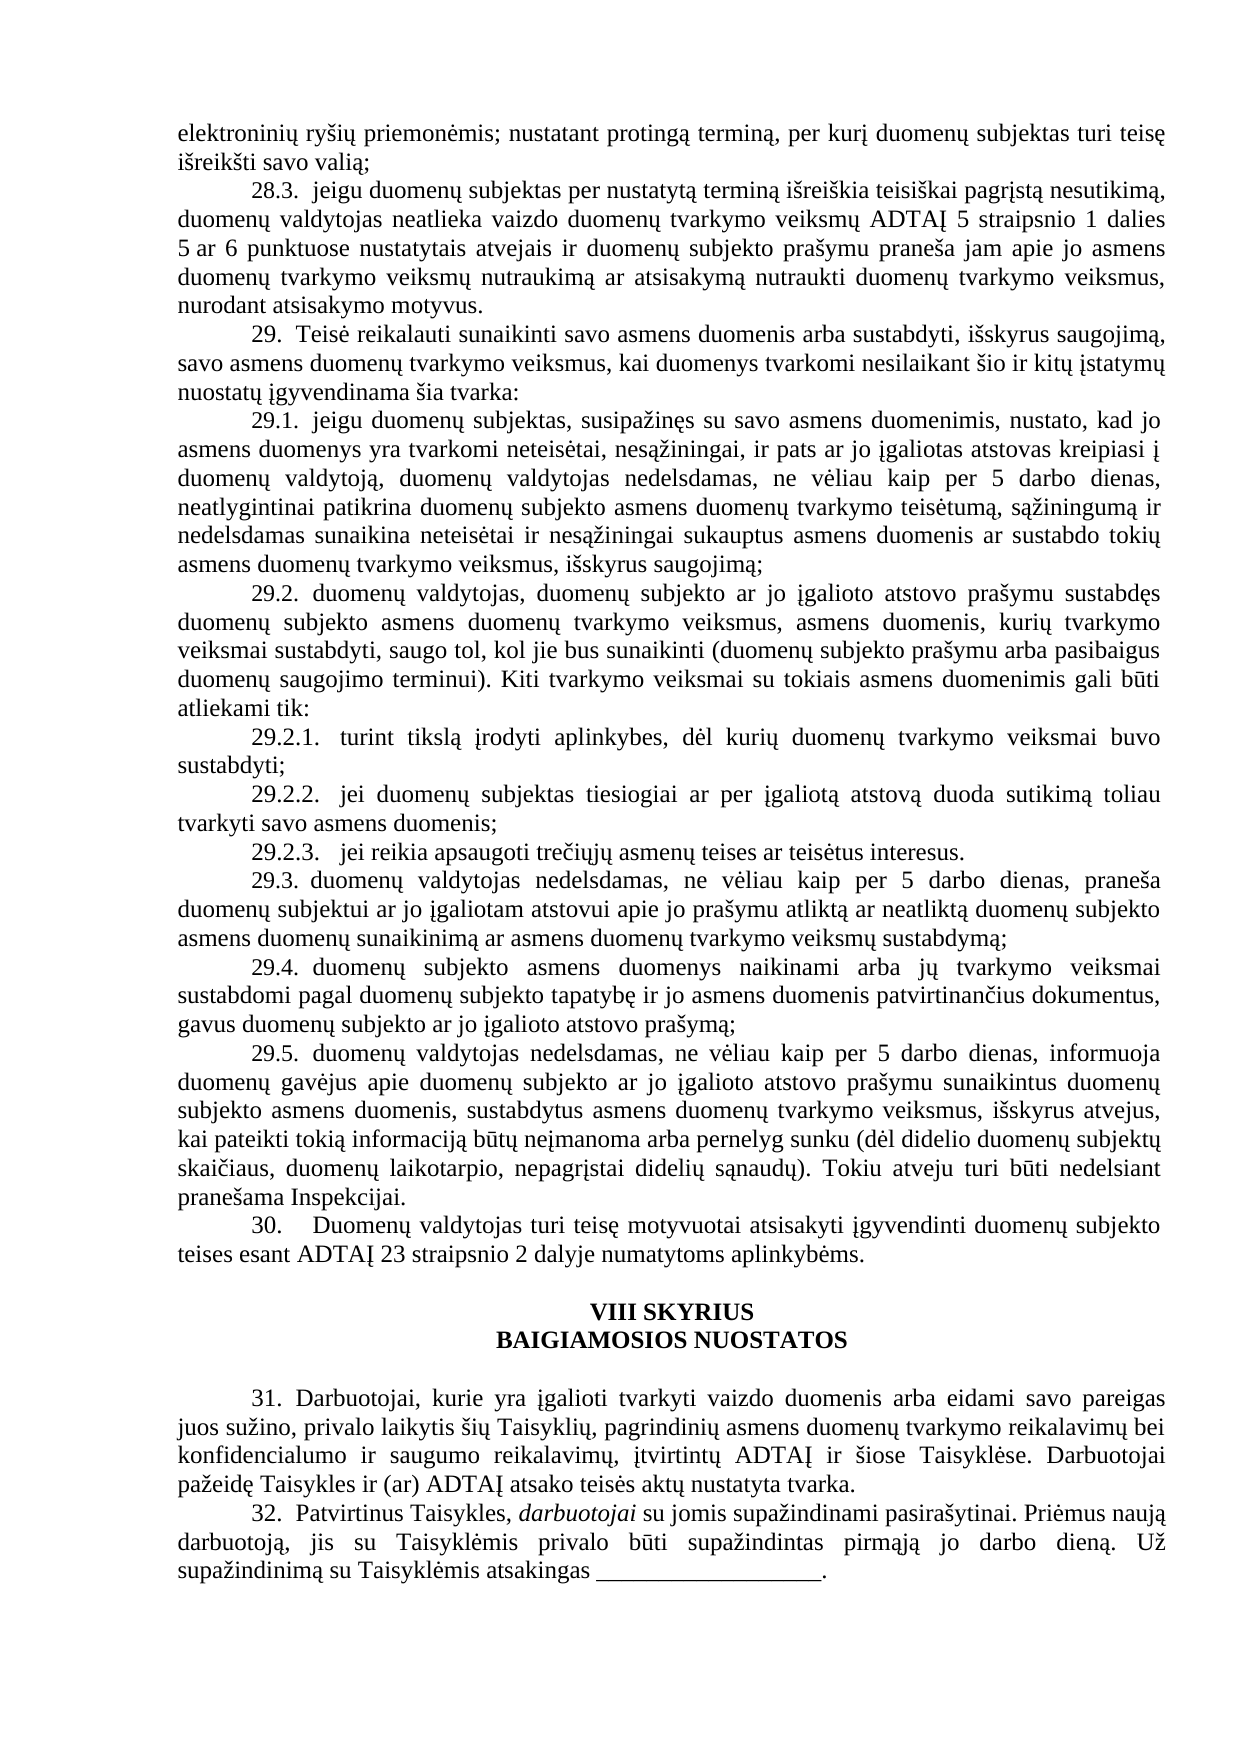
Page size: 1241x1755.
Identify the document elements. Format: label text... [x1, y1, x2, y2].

text 32. Patvirtinus Taisykles, darbuotojai su jomis supažindinami pasirašytinai. Priėmus naują darbuotoją, jis su Taisyklėmis privalo būti supažindintas pirmąją jo darbo dieną. Už supažindinimą su Taisyklėmis atsakingas __________________. [177, 1498, 1167, 1584]
text 29.3. duomenų valdytojas nedelsdamas, ne vėliau kaip per 5 darbo dienas, praneša duomenų subjektui ar jo įgaliotam atstovui apie jo prašymu atliktą ar neatliktą duomenų subjekto asmens duomenų sunaikinimą ar asmens duomenų tvarkymo veiksmų sustabdymą; [177, 866, 1161, 952]
text 29. Teisė reikalauti sunaikinti savo asmens duomenis arba sustabdyti, išskyrus saugojimą, savo asmens duomenų tvarkymo veiksmus, kai duomenys tvarkomi nesilaikant šio ir kitų įstatymų nuostatų įgyvendinama šia tvarka: [177, 319, 1167, 406]
text VIII SKYRIUS [177, 1297, 1167, 1326]
text 31. Darbuotojai, kurie yra įgalioti tvarkyti vaizdo duomenis arba eidami savo pareigas juos sužino, privalo laikytis šių Taisyklių, pagrindinių asmens duomenų tvarkymo reikalavimų bei konfidencialumo ir saugumo reikalavimų, įtvirtintų ADTAĮ ir šiose Taisyklėse. Darbuotojai pažeidę Taisykles ir (ar) ADTAĮ atsako teisės aktų nustatyta tvarka. [177, 1383, 1167, 1498]
text 28.3. jeigu duomenų subjektas per nustatytą terminą išreiškia teisiškai pagrįstą nesutikimą, duomenų valdytojas neatlieka vaizdo duomenų tvarkymo veiksmų ADTAĮ 5 straipsnio 1 dalies 5 ar 6 punktuose nustatytais atvejais ir duomenų subjekto prašymu praneša jam apie jo asmens duomenų tvarkymo veiksmų nutraukimą ar atsisakymą nutraukti duomenų tvarkymo veiksmus, nurodant atsisakymo motyvus. [177, 176, 1167, 319]
text 29.5. duomenų valdytojas nedelsdamas, ne vėliau kaip per 5 darbo dienas, informuoja duomenų gavėjus apie duomenų subjekto ar jo įgalioto atstovo prašymu sunaikintus duomenų subjekto asmens duomenis, sustabdytus asmens duomenų tvarkymo veiksmus, išskyrus atvejus, kai pateikti tokią informaciją būtų neįmanoma arba pernelyg sunku (dėl didelio duomenų subjektų skaičiaus, duomenų laikotarpio, nepagrįstai didelių sąnaudų). Tokiu atveju turi būti nedelsiant pranešama Inspekcijai. [177, 1038, 1161, 1211]
text elektroninių ryšių priemonėmis; nustatant protingą terminą, per kurį duomenų subjektas turi teisę išreikšti savo valią; [177, 118, 1167, 176]
text 29.2.3. jei reikia apsaugoti trečiųjų asmenų teises ar teisėtus interesus. [251, 837, 1161, 866]
text 29.2.2. jei duomenų subjektas tiesiogiai ar per įgaliotą atstovą duoda sutikimą toliau tvarkyti savo asmens duomenis; [177, 779, 1161, 837]
text 29.1. jeigu duomenų subjektas, susipažinęs su savo asmens duomenimis, nustato, kad jo asmens duomenys yra tvarkomi neteisėtai, nesąžiningai, ir pats ar jo įgaliotas atstovas kreipiasi į duomenų valdytoją, duomenų valdytojas nedelsdamas, ne vėliau kaip per 5 darbo dienas, neatlygintinai patikrina duomenų subjekto asmens duomenų tvarkymo teisėtumą, sąžiningumą ir nedelsdamas sunaikina neteisėtai ir nesąžiningai sukauptus asmens duomenis ar sustabdo tokių asmens duomenų tvarkymo veiksmus, išskyrus saugojimą; [177, 406, 1161, 578]
text BAIGIAMOSIOS NUOSTATOS [177, 1326, 1167, 1354]
text 29.2.1. turint tikslą įrodyti aplinkybes, dėl kurių duomenų tvarkymo veiksmai buvo sustabdyti; [177, 722, 1161, 779]
text 30. Duomenų valdytojas turi teisę motyvuotai atsisakyti įgyvendinti duomenų subjekto teises esant ADTAĮ 23 straipsnio 2 dalyje numatytoms aplinkybėms. [177, 1211, 1161, 1268]
text 29.2. duomenų valdytojas, duomenų subjekto ar jo įgalioto atstovo prašymu sustabdęs duomenų subjekto asmens duomenų tvarkymo veiksmus, asmens duomenis, kurių tvarkymo veiksmai sustabdyti, saugo tol, kol jie bus sunaikinti (duomenų subjekto prašymu arba pasibaigus duomenų saugojimo terminui). Kiti tvarkymo veiksmai su tokiais asmens duomenimis gali būti atliekami tik: [177, 578, 1161, 722]
text 29.4. duomenų subjekto asmens duomenys naikinami arba jų tvarkymo veiksmai sustabdomi pagal duomenų subjekto tapatybę ir jo asmens duomenis patvirtinančius dokumentus, gavus duomenų subjekto ar jo įgalioto atstovo prašymą; [177, 952, 1161, 1038]
